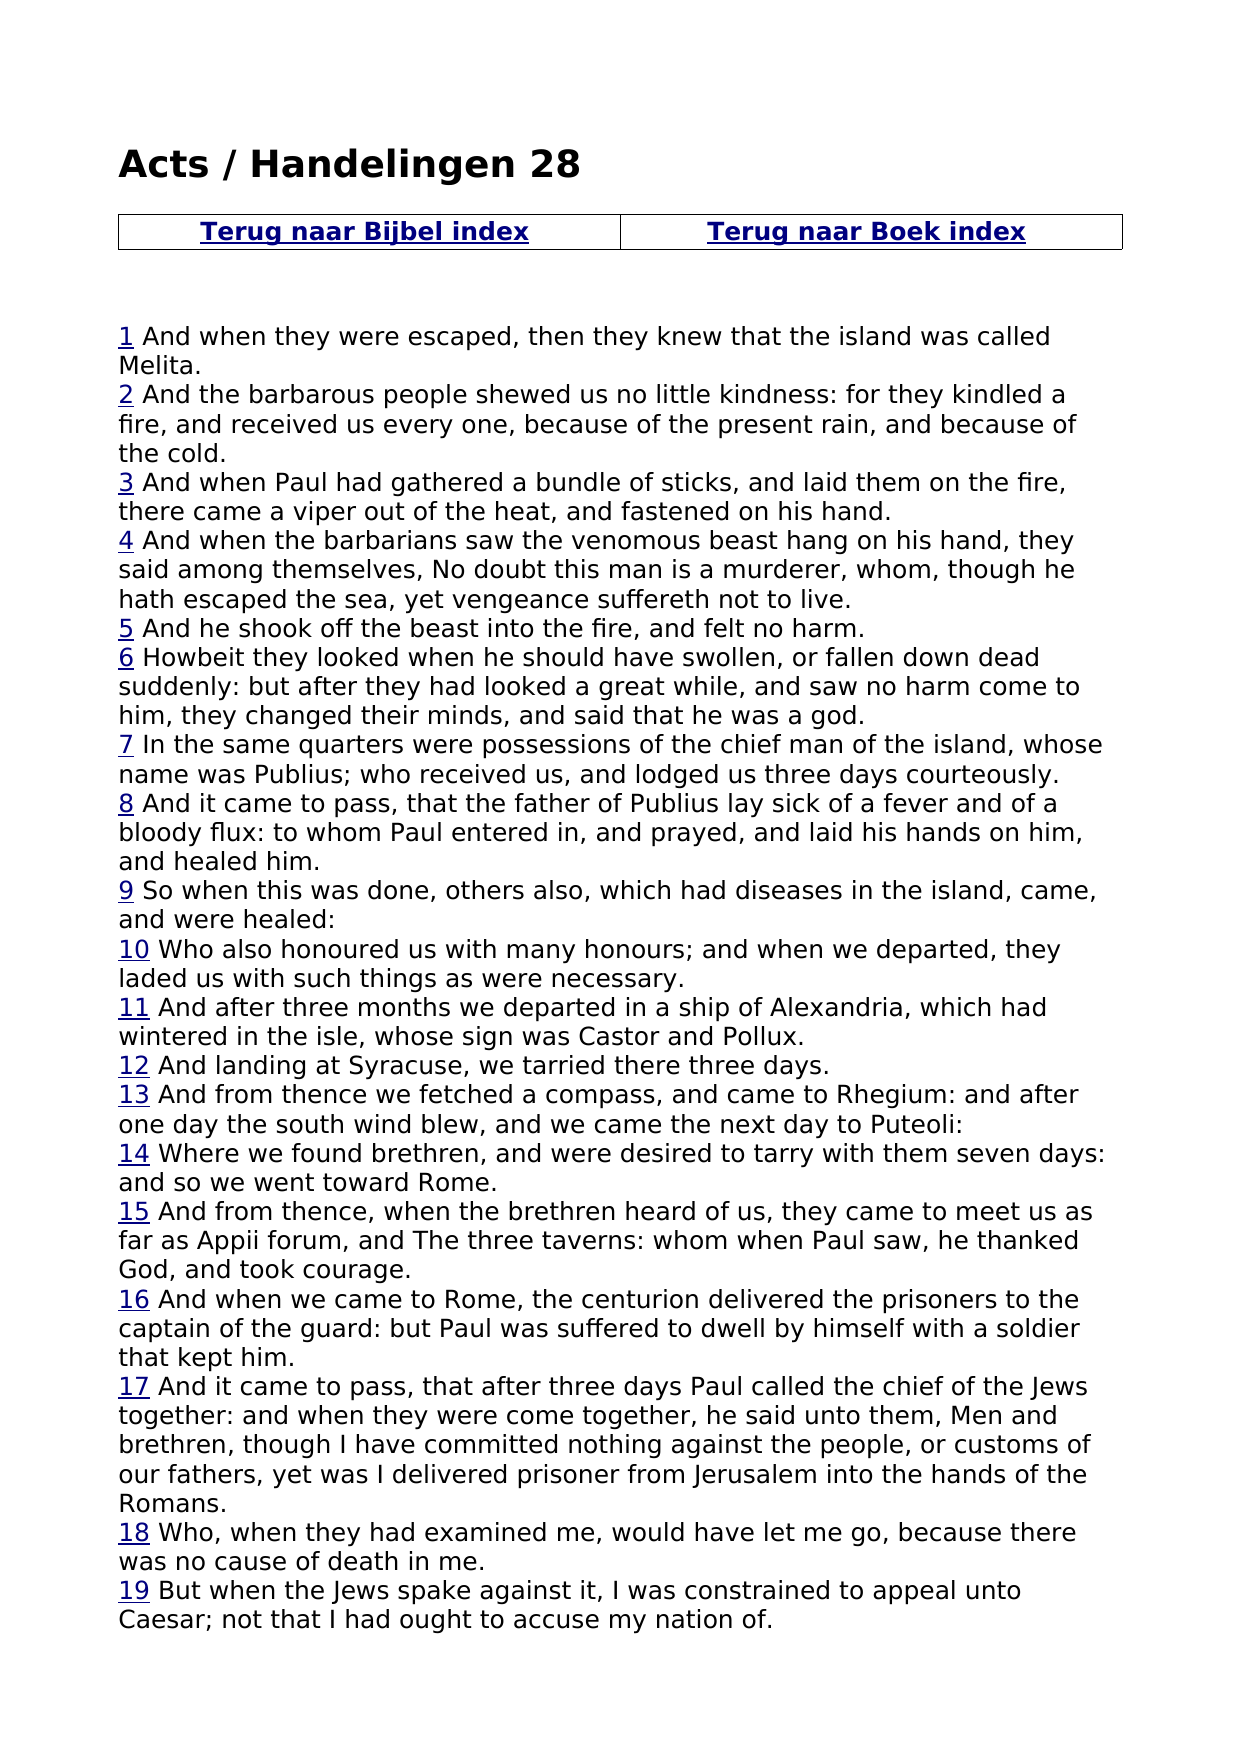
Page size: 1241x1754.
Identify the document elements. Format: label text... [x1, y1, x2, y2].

text 1 And when they were escaped, then they knew that the island was called Melita. 2 And the barbarous people shewed us no little kindness: for they kindled a fire, and received us every one, because of the present rain, and because of the cold. 3 And when Paul had gathered a bundle of sticks, and laid them on the fire, there came a viper out of the heat, and fastened on his hand. 4 And when the barbarians saw the venomous beast hang on his hand, they said among themselves, No doubt this man is a murderer, whom, though he hath escaped the sea, yet vengeance suffereth not to live. 5 And he shook off the beast into the fire, and felt no harm. 6 Howbeit they looked when he should have swollen, or fallen down dead suddenly: but after they had looked a great while, and saw no harm come to him, they changed their minds, and said that he was a god. 7 In the same quarters were possessions of the chief man of the island, whose name was Publius; who received us, and lodged us three days courteously. 8 And it came to pass, that the father of Publius lay sick of a fever and of a bloody flux: to whom Paul entered in, and prayed, and laid his hands on him, and healed him. 9 So when this was done, others also, which had diseases in the island, came, and were healed: 10 Who also honoured us with many honours; and when we departed, they laded us with such things as were necessary. 11 And after three months we departed in a ship of Alexandria, which had wintered in the isle, whose sign was Castor and Pollux. 12 And landing at Syracuse, we tarried there three days. 13 And from thence we fetched a compass, and came to Rhegium: and after one day the south wind blew, and we came the next day to Puteoli: 14 Where we found brethren, and were desired to tarry with them seven days: and so we went toward Rome. 15 And from thence, when the brethren heard of us, they came to meet us as far as Appii forum, and The three taverns: whom when Paul saw, he thanked God, and took courage. 16 And when we came to Rome, the centurion delivered the prisoners to the captain of the guard: but Paul was suffered to dwell by himself with a soldier that kept him. 17 And it came to pass, that after three days Paul called the chief of the Jews together: and when they were come together, he said unto them, Men and brethren, though I have committed nothing against the people, or customs of our fathers, yet was I delivered prisoner from Jerusalem into the hands of the Romans. 18 Who, when they had examined me, would have let me go, because there was no cause of death in me. 19 But when the Jews spake against it, I was constrained to appeal unto Caesar; not that I had ought to accuse my nation of. [118, 264, 1122, 1635]
subtitle Acts / Handelingen 28 [118, 143, 1122, 187]
table_header Terug naar Boek index [621, 215, 1122, 249]
table_header Terug naar Bijbel index [119, 215, 620, 249]
